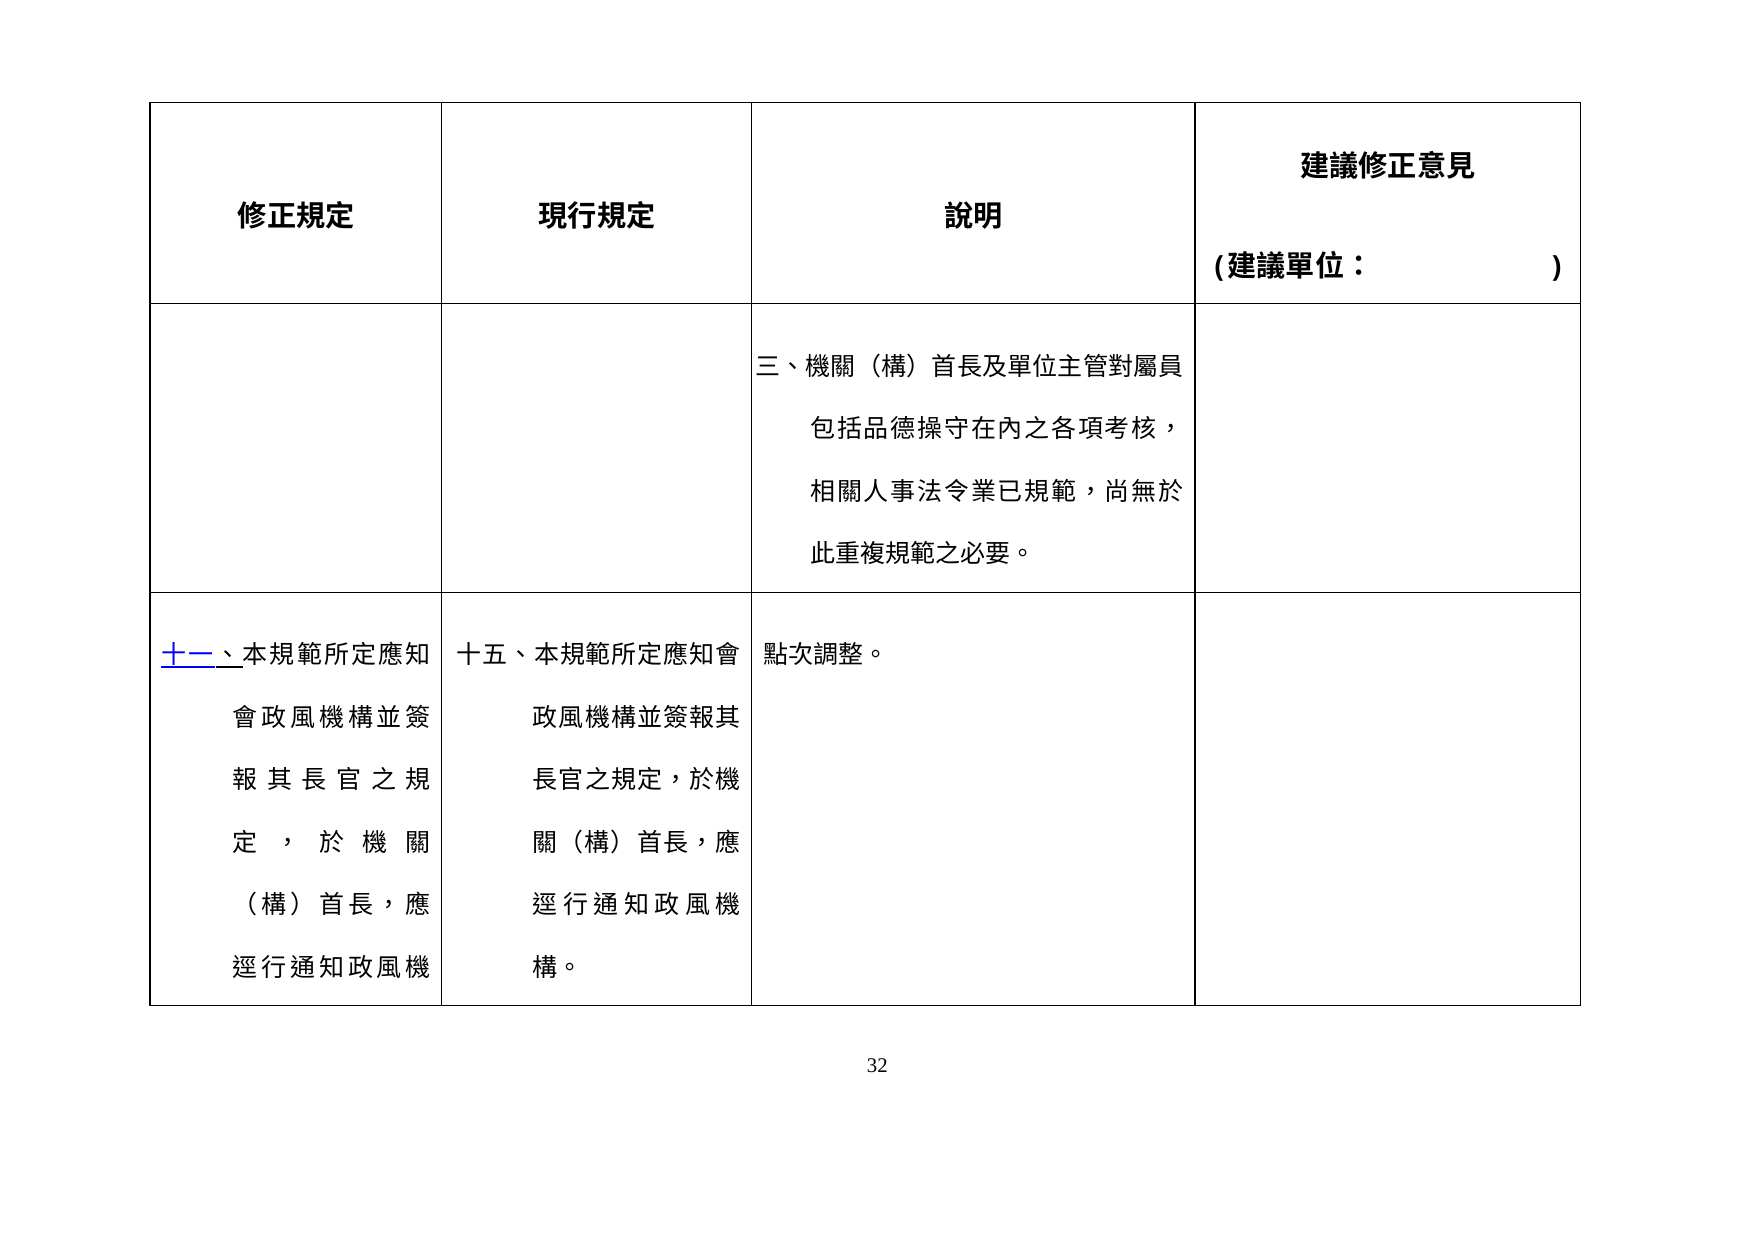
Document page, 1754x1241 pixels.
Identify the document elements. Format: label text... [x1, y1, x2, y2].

table_header 修正規定 [151, 103, 441, 303]
table_cell [1196, 593, 1580, 1005]
table_cell [1196, 304, 1580, 592]
table_cell [151, 304, 441, 592]
table_cell [442, 304, 751, 592]
table_header 現行規定 [442, 103, 751, 303]
table_cell 點次調整。 [752, 593, 1194, 1005]
table_cell 三、機關（構）首長及單位主管對屬員包括品德操守在內之各項考核，相關人事法令業已規範，尚無於此重複規範之必要。 [752, 304, 1194, 592]
table_header 說明 [752, 103, 1194, 303]
table_header 建議修正意見 (建議單位： ) [1196, 103, 1580, 303]
table_cell 十五、本規範所定應知會政風機構並簽報其長官之規定，於機關（構）首長，應逕行通知政風機構。 [442, 593, 751, 1005]
table_cell 十一、本規範所定應知會政風機構並簽報其長官之規定，於機關（構）首長，應逕行通知政風機 [151, 593, 441, 1005]
